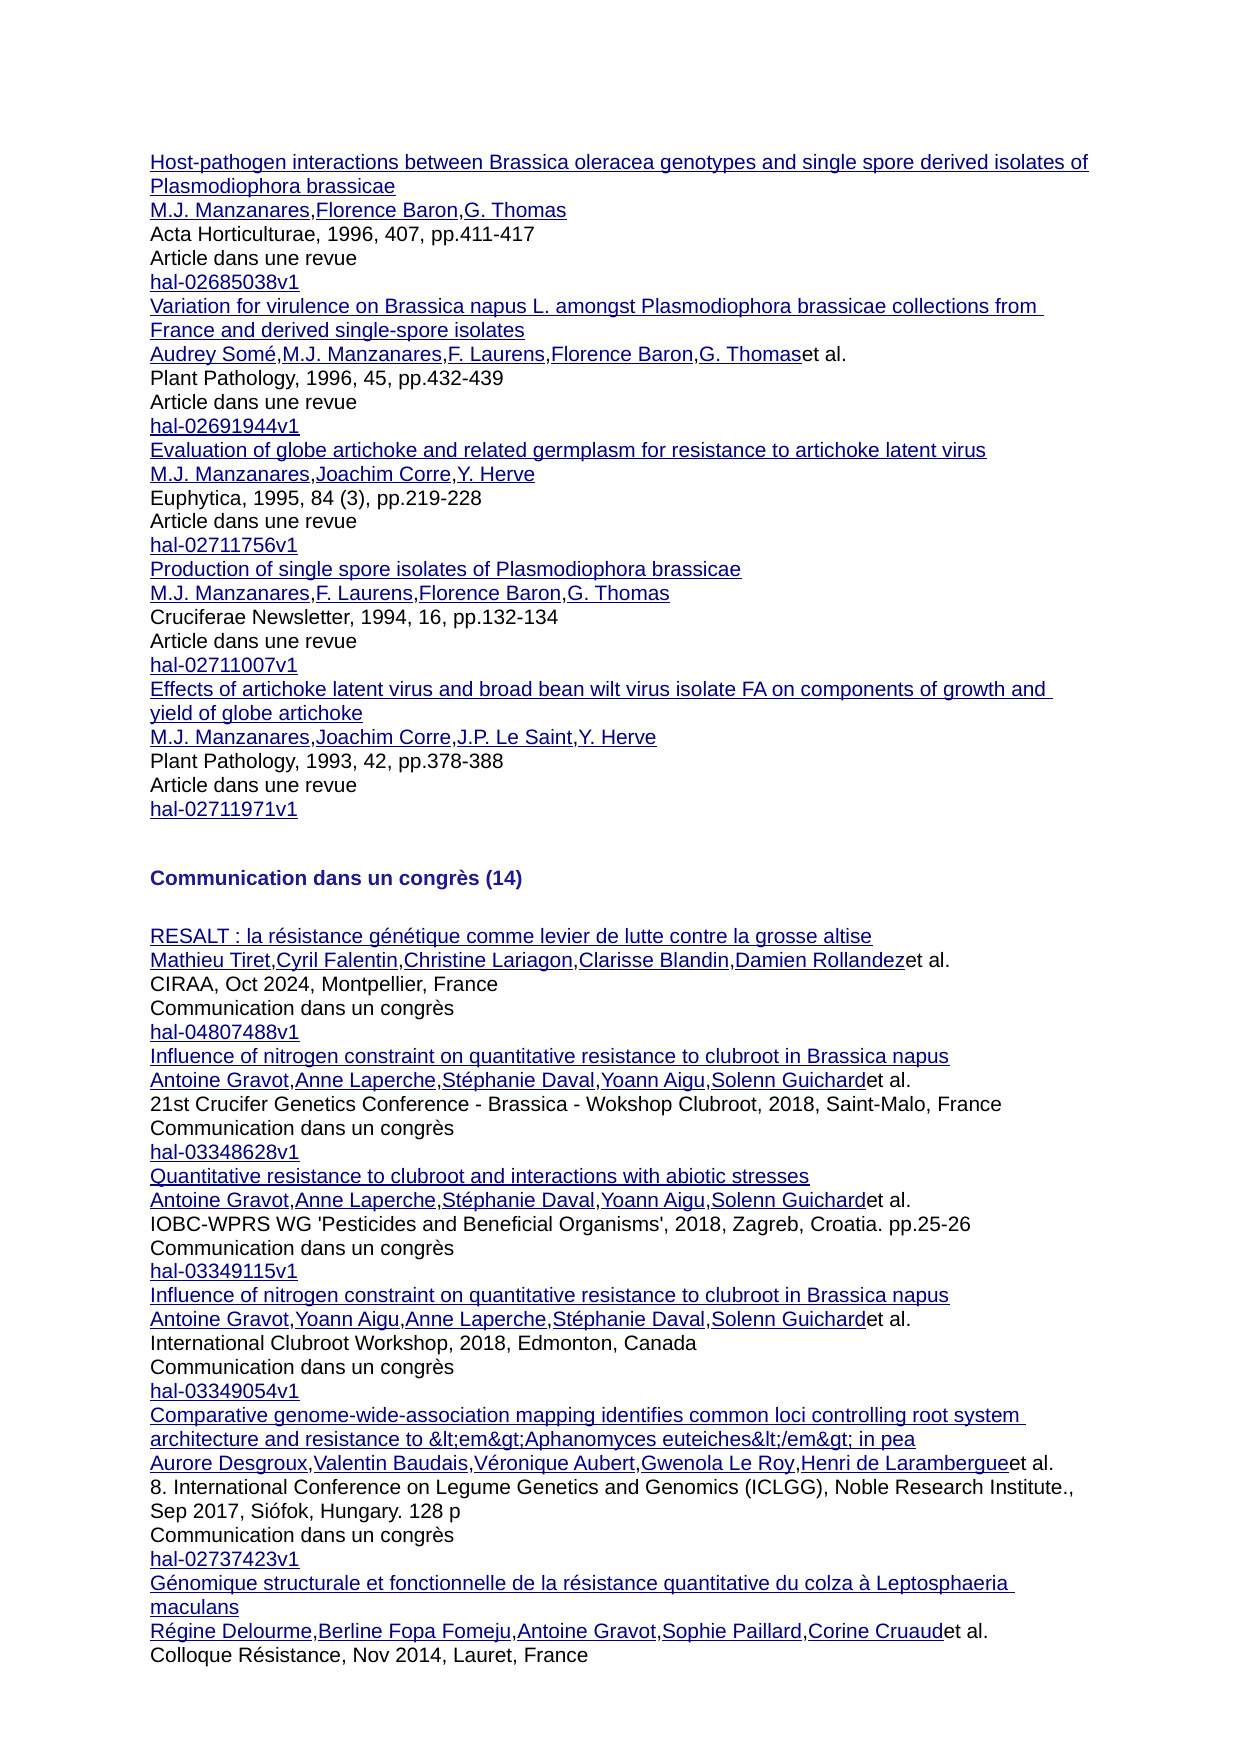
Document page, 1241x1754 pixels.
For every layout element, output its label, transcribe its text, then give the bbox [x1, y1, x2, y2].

table_cell Host-pathogen interactions between Brassica oleracea genotypes and single spore derived isolates of Plasmodiophora brassicae M.J. Manzanares,Florence Baron,G. Thomas Acta Horticulturae, 1996, 407, pp.411-417 Article dans une revue hal-02685038v1 [150, 150, 1090, 294]
table_cell Influence of nitrogen constraint on quantitative resistance to clubroot in Brassica napus Antoine Gravot,Yoann Aigu,Anne Laperche,Stéphanie Daval,Solenn Guichardet al. International Clubroot Workshop, 2018, Edmonton, Canada Communication dans un congrès hal-03349054v1 [150, 1283, 1090, 1403]
table_cell Evaluation of globe artichoke and related germplasm for resistance to artichoke latent virus M.J. Manzanares,Joachim Corre,Y. Herve Euphytica, 1995, 84 (3), pp.219-228 Article dans une revue hal-02711756v1 [150, 438, 1090, 557]
table_cell Production of single spore isolates of Plasmodiophora brassicae M.J. Manzanares,F. Laurens,Florence Baron,G. Thomas Cruciferae Newsletter, 1994, 16, pp.132-134 Article dans une revue hal-02711007v1 [150, 557, 1090, 677]
table_header RESALT : la résistance génétique comme levier de lutte contre la grosse altise Mathieu Tiret,Cyril Falentin,Christine Lariagon,Clarisse Blandin,Damien Rollandezet al. CIRAA, Oct 2024, Montpellier, France Communication dans un congrès hal-04807488v1 [150, 924, 1090, 1044]
table_cell Génomique structurale et fonctionnelle de la résistance quantitative du colza à Leptosphaeria maculans Régine Delourme,Berline Fopa Fomeju,Antoine Gravot,Sophie Paillard,Corine Cruaudet al. Colloque Résistance, Nov 2014, Lauret, France [150, 1571, 1090, 1667]
subtitle Communication dans un congrès (14) [150, 866, 1090, 889]
table_cell Comparative genome-wide-association mapping identifies common loci controlling root system architecture and resistance to &lt;em&gt;Aphanomyces euteiches&lt;/em&gt; in pea Aurore Desgroux,Valentin Baudais,Véronique Aubert,Gwenola Le Roy,Henri de Larambergueet al. 8. International Conference on Legume Genetics and Genomics (ICLGG), Noble Research Institute., Sep 2017, Siófok, Hungary. 128 p Communication dans un congrès hal-02737423v1 [150, 1403, 1090, 1571]
table_cell Variation for virulence on Brassica napus L. amongst Plasmodiophora brassicae collections from France and derived single-spore isolates Audrey Somé,M.J. Manzanares,F. Laurens,Florence Baron,G. Thomaset al. Plant Pathology, 1996, 45, pp.432-439 Article dans une revue hal-02691944v1 [150, 294, 1090, 437]
table_cell Influence of nitrogen constraint on quantitative resistance to clubroot in Brassica napus Antoine Gravot,Anne Laperche,Stéphanie Daval,Yoann Aigu,Solenn Guichardet al. 21st Crucifer Genetics Conference - Brassica - Wokshop Clubroot, 2018, Saint-Malo, France Communication dans un congrès hal-03348628v1 [150, 1044, 1090, 1163]
table_cell Quantitative resistance to clubroot and interactions with abiotic stresses Antoine Gravot,Anne Laperche,Stéphanie Daval,Yoann Aigu,Solenn Guichardet al. IOBC-WPRS WG 'Pesticides and Beneficial Organisms', 2018, Zagreb, Croatia. pp.25-26 Communication dans un congrès hal-03349115v1 [150, 1164, 1090, 1283]
table_cell Effects of artichoke latent virus and broad bean wilt virus isolate FA on components of growth and yield of globe artichoke M.J. Manzanares,Joachim Corre,J.P. Le Saint,Y. Herve Plant Pathology, 1993, 42, pp.378-388 Article dans une revue hal-02711971v1 [150, 677, 1090, 821]
